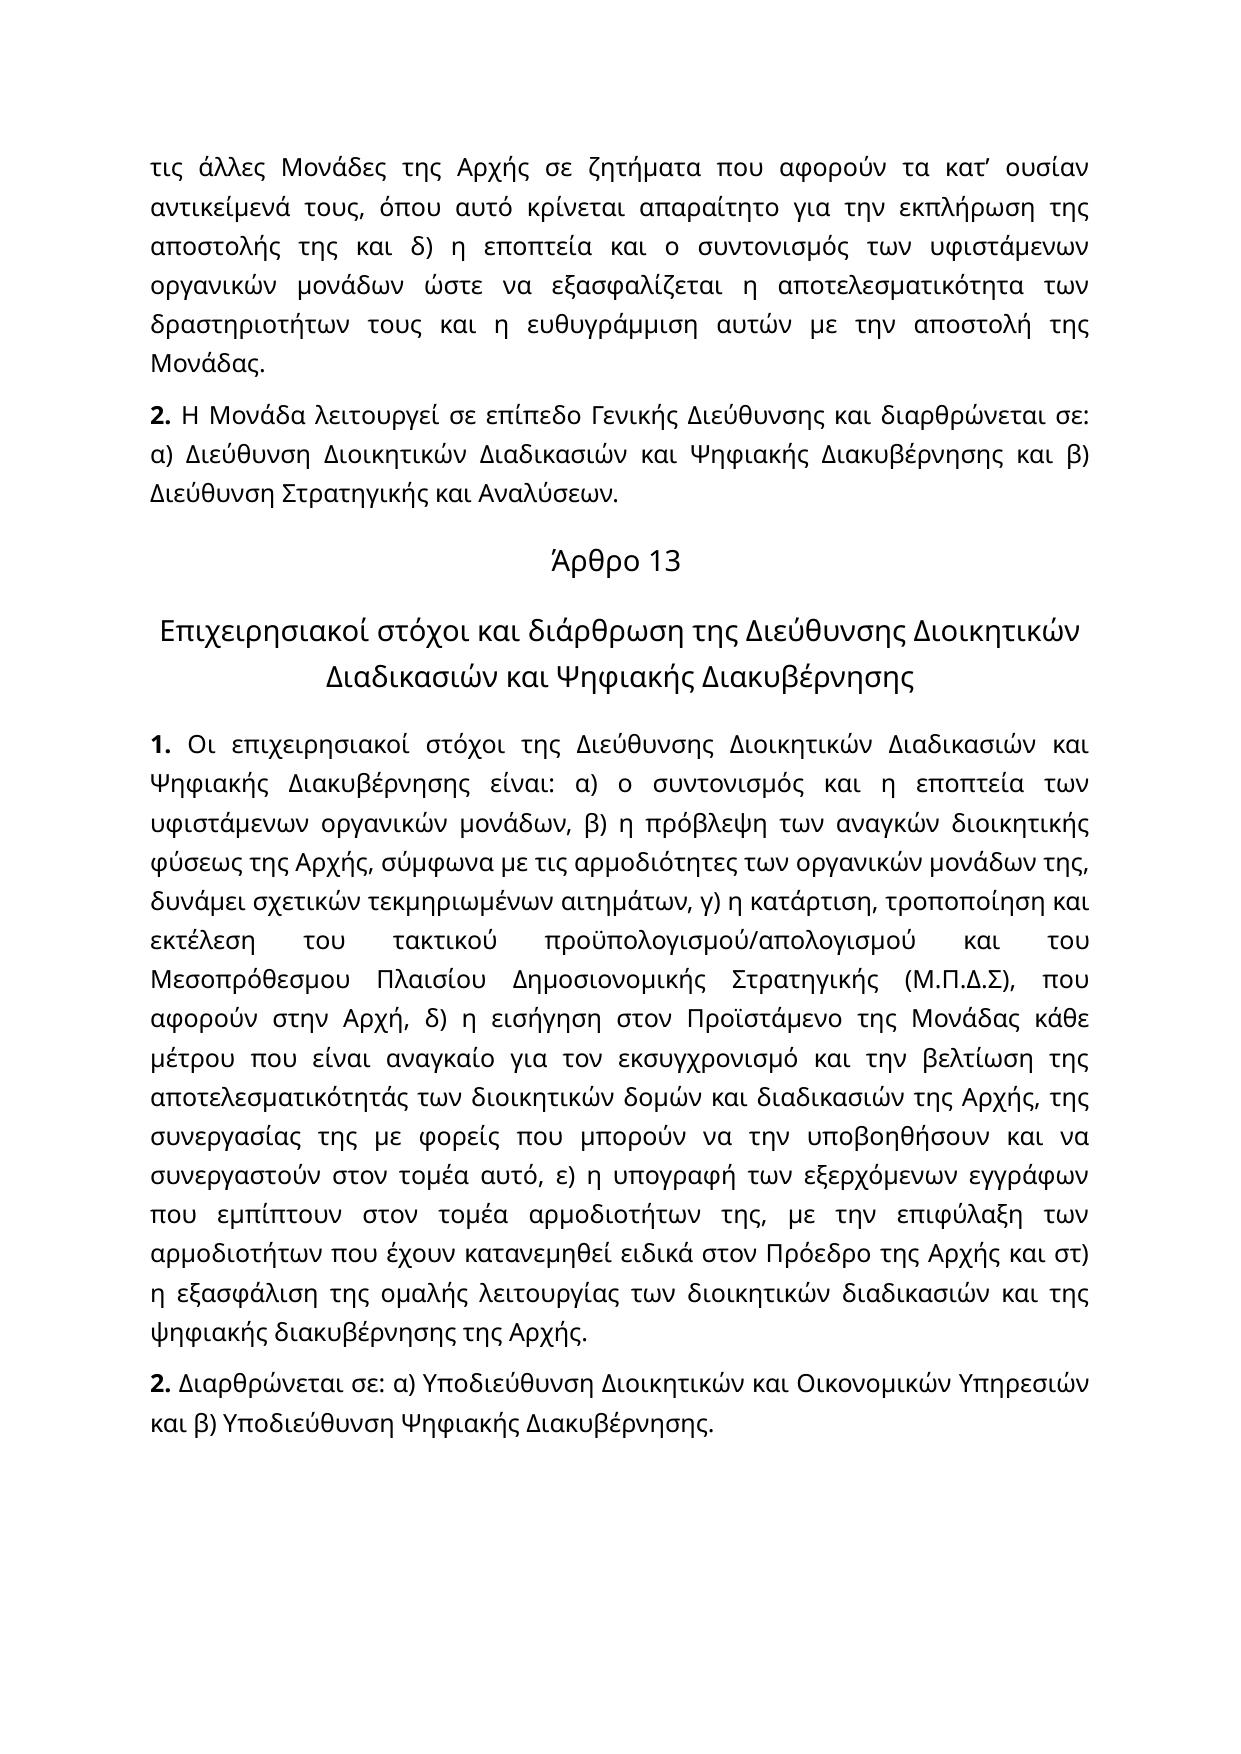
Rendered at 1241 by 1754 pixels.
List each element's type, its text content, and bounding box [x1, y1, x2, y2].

text 2. Διαρθρώνεται σε: α) Υποδιεύθυνση Διοικητικών και Οικονομικών Υπηρεσιών και β) Υποδιεύθυνση Ψηφιακής Διακυβέρνησης. [150, 1366, 1090, 1439]
text 1. Οι επιχειρησιακοί στόχοι της Διεύθυνσης Διοικητικών Διαδικασιών και Ψηφιακής Διακυβέρνησης είναι: α) ο συντονισμός και η εποπτεία των υφιστάμενων οργανικών μονάδων, β) η πρόβλεψη των αναγκών διοικητικής φύσεως της Αρχής, σύμφωνα με τις αρμοδιότητες των οργανικών μονάδων της, δυνάμει σχετικών τεκμηριωμένων αιτημάτων, γ) η κατάρτιση, τροποποίηση και εκτέλεση του τακτικού προϋπολογισμού/απολογισμού και του Μεσοπρόθεσμου Πλαισίου Δημοσιονομικής Στρατηγικής (Μ.Π.Δ.Σ), που αφορούν στην Αρχή, δ) η εισήγηση στον Προϊστάμενο της Μονάδας κάθε μέτρου που είναι αναγκαίο για τον εκσυγχρονισμό και την βελτίωση της αποτελεσματικότητάς των διοικητικών δομών και διαδικασιών της Αρχής, της συνεργασίας της με φορείς που μπορούν να την υποβοηθήσουν και να συνεργαστούν στον τομέα αυτό, ε) η υπογραφή των εξερχόμενων εγγράφων που εμπίπτουν στον τομέα αρμοδιοτήτων της, με την επιφύλαξη των αρμοδιοτήτων που έχουν κατανεμηθεί ειδικά στον Πρόεδρο της Αρχής και στ) η εξασφάλιση της ομαλής λειτουργίας των διοικητικών διαδικασιών και της ψηφιακής διακυβέρνησης της Αρχής. [150, 727, 1090, 1348]
subtitle Άρθρο 13 [150, 540, 1090, 580]
text 2. Η Μονάδα λειτουργεί σε επίπεδο Γενικής Διεύθυνσης και διαρθρώνεται σε: α) Διεύθυνση Διοικητικών Διαδικασιών και Ψηφιακής Διακυβέρνησης και β) Διεύθυνση Στρατηγικής και Αναλύσεων. [150, 397, 1090, 510]
text τις άλλες Μονάδες της Αρχής σε ζητήματα που αφορούν τα κατ’ ουσίαν αντικείμενά τους, όπου αυτό κρίνεται απαραίτητο για την εκπλήρωση της αποστολής της και δ) η εποπτεία και ο συντονισμός των υφιστάμενων οργανικών μονάδων ώστε να εξασφαλίζεται η αποτελεσματικότητα των δραστηριοτήτων τους και η ευθυγράμμιση αυτών με την αποστολή της Μονάδας. [150, 150, 1090, 380]
subtitle Επιχειρησιακοί στόχοι και διάρθρωση της Διεύθυνσης Διοικητικών Διαδικασιών και Ψηφιακής Διακυβέρνησης [150, 611, 1090, 696]
